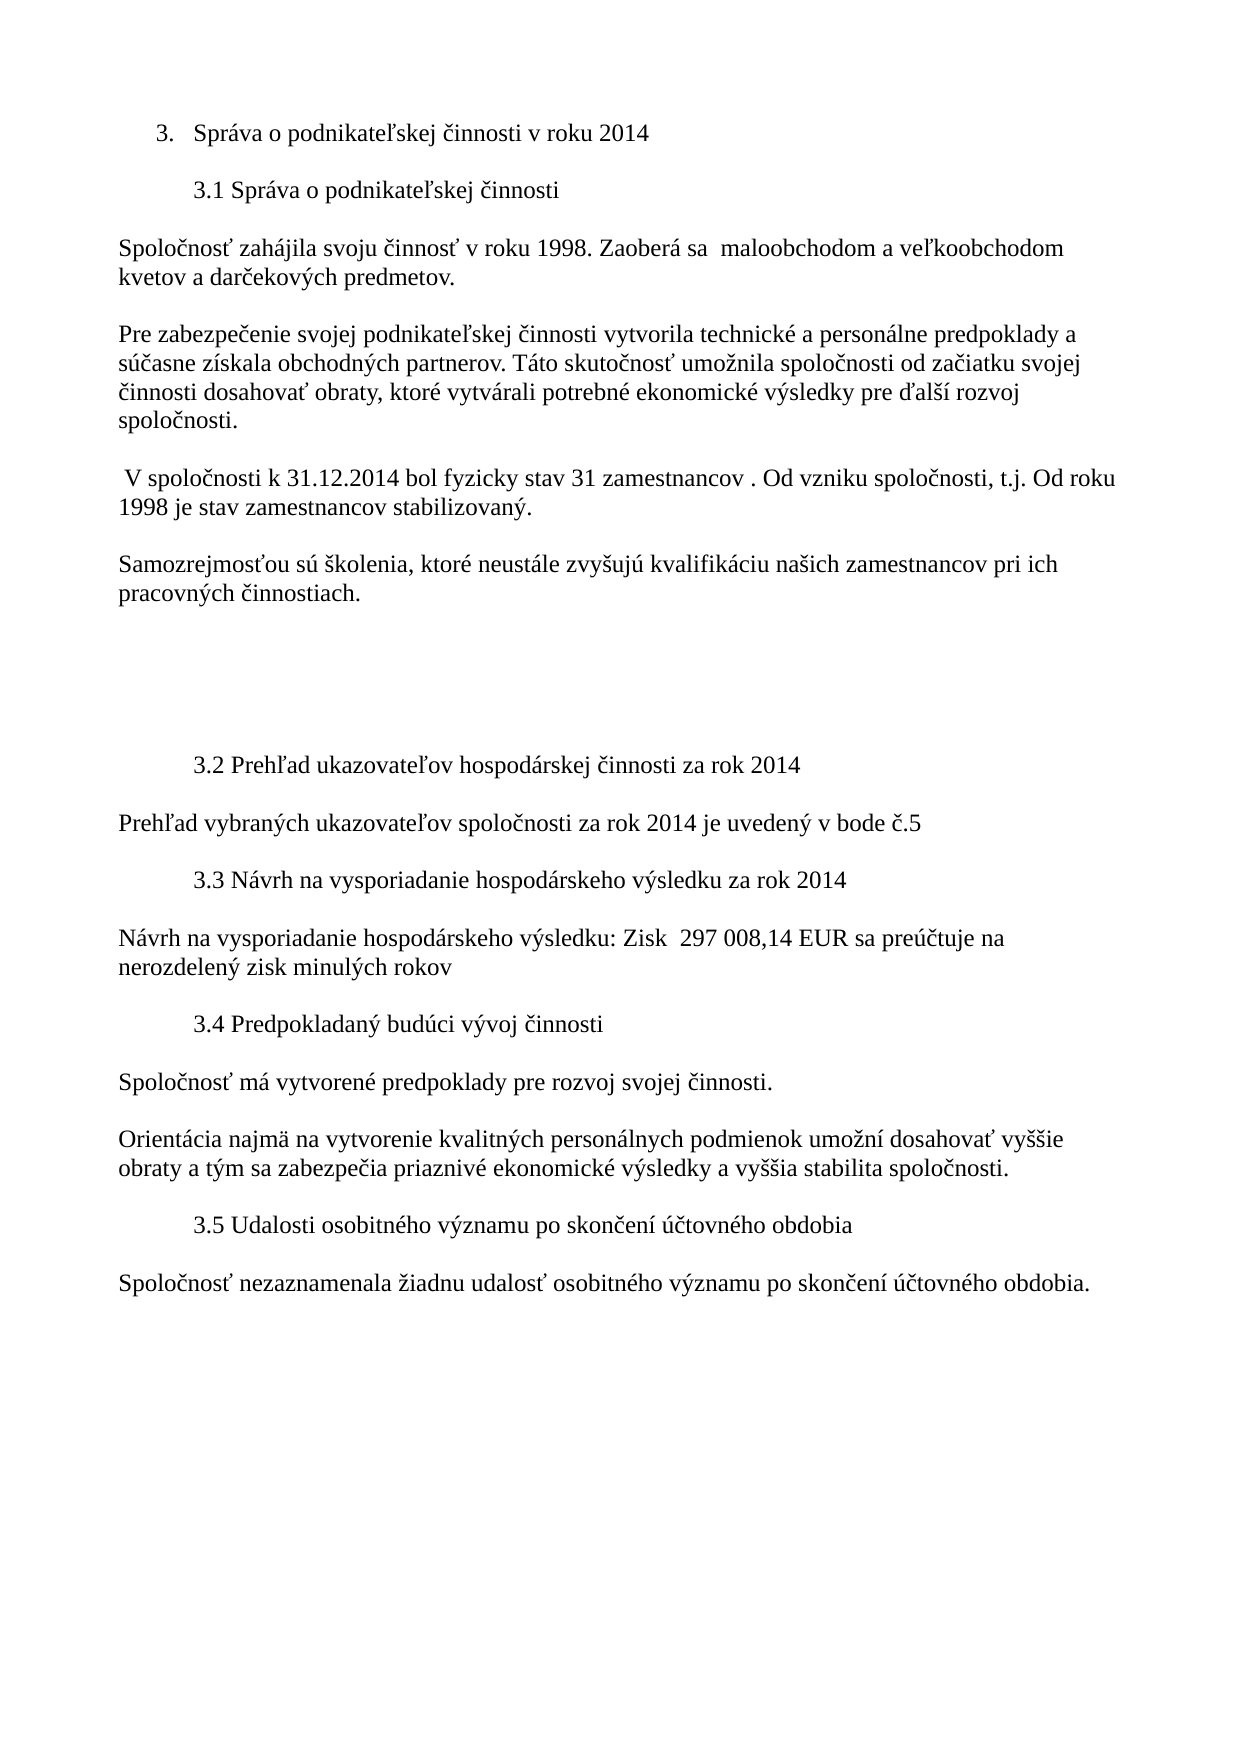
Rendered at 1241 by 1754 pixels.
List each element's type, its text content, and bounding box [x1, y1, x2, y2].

list Správa o podnikateľskej činnosti v roku 2014 [156, 118, 1122, 147]
text Spoločnosť zahájila svoju činnosť v roku 1998. Zaoberá sa maloobchodom a veľkoobchodom kvetov a darčekových predmetov. [118, 233, 1122, 291]
list Udalosti osobitného významu po skončení účtovného obdobia [193, 1211, 1122, 1239]
text Spoločnosť nezaznamenala žiadnu udalosť osobitného významu po skončení účtovného obdobia. [118, 1268, 1122, 1297]
text Návrh na vysporiadanie hospodárskeho výsledku: Zisk 297 008,14 EUR sa preúčtuje na nerozdelený zisk minulých rokov [118, 923, 1122, 981]
list Návrh na vysporiadanie hospodárskeho výsledku za rok 2014 [193, 866, 1122, 894]
list Predpokladaný budúci vývoj činnosti [193, 1009, 1122, 1038]
text Prehľad vybraných ukazovateľov spoločnosti za rok 2014 je uvedený v bode č.5 [118, 808, 1122, 837]
list Správa o podnikateľskej činnosti [193, 176, 1122, 204]
text Pre zabezpečenie svojej podnikateľskej činnosti vytvorila technické a personálne predpoklady a súčasne získala obchodných partnerov. Táto skutočnosť umožnila spoločnosti od začiatku svojej činnosti dosahovať obraty, ktoré vytvárali potrebné ekonomické výsledky pre ďalší rozvoj spoločnosti. [118, 319, 1122, 434]
list Prehľad ukazovateľov hospodárskej činnosti za rok 2014 [193, 751, 1122, 779]
text Samozrejmosťou sú školenia, ktoré neustále zvyšujú kvalifikáciu našich zamestnancov pri ich pracovných činnostiach. [118, 549, 1122, 607]
text Spoločnosť má vytvorené predpoklady pre rozvoj svojej činnosti. [118, 1067, 1122, 1096]
text V spoločnosti k 31.12.2014 bol fyzicky stav 31 zamestnancov . Od vzniku spoločnosti, t.j. Od roku 1998 je stav zamestnancov stabilizovaný. [118, 463, 1122, 521]
text Orientácia najmä na vytvorenie kvalitných personálnych podmienok umožní dosahovať vyššie obraty a tým sa zabezpečia priaznivé ekonomické výsledky a vyššia stabilita spoločnosti. [118, 1124, 1122, 1182]
